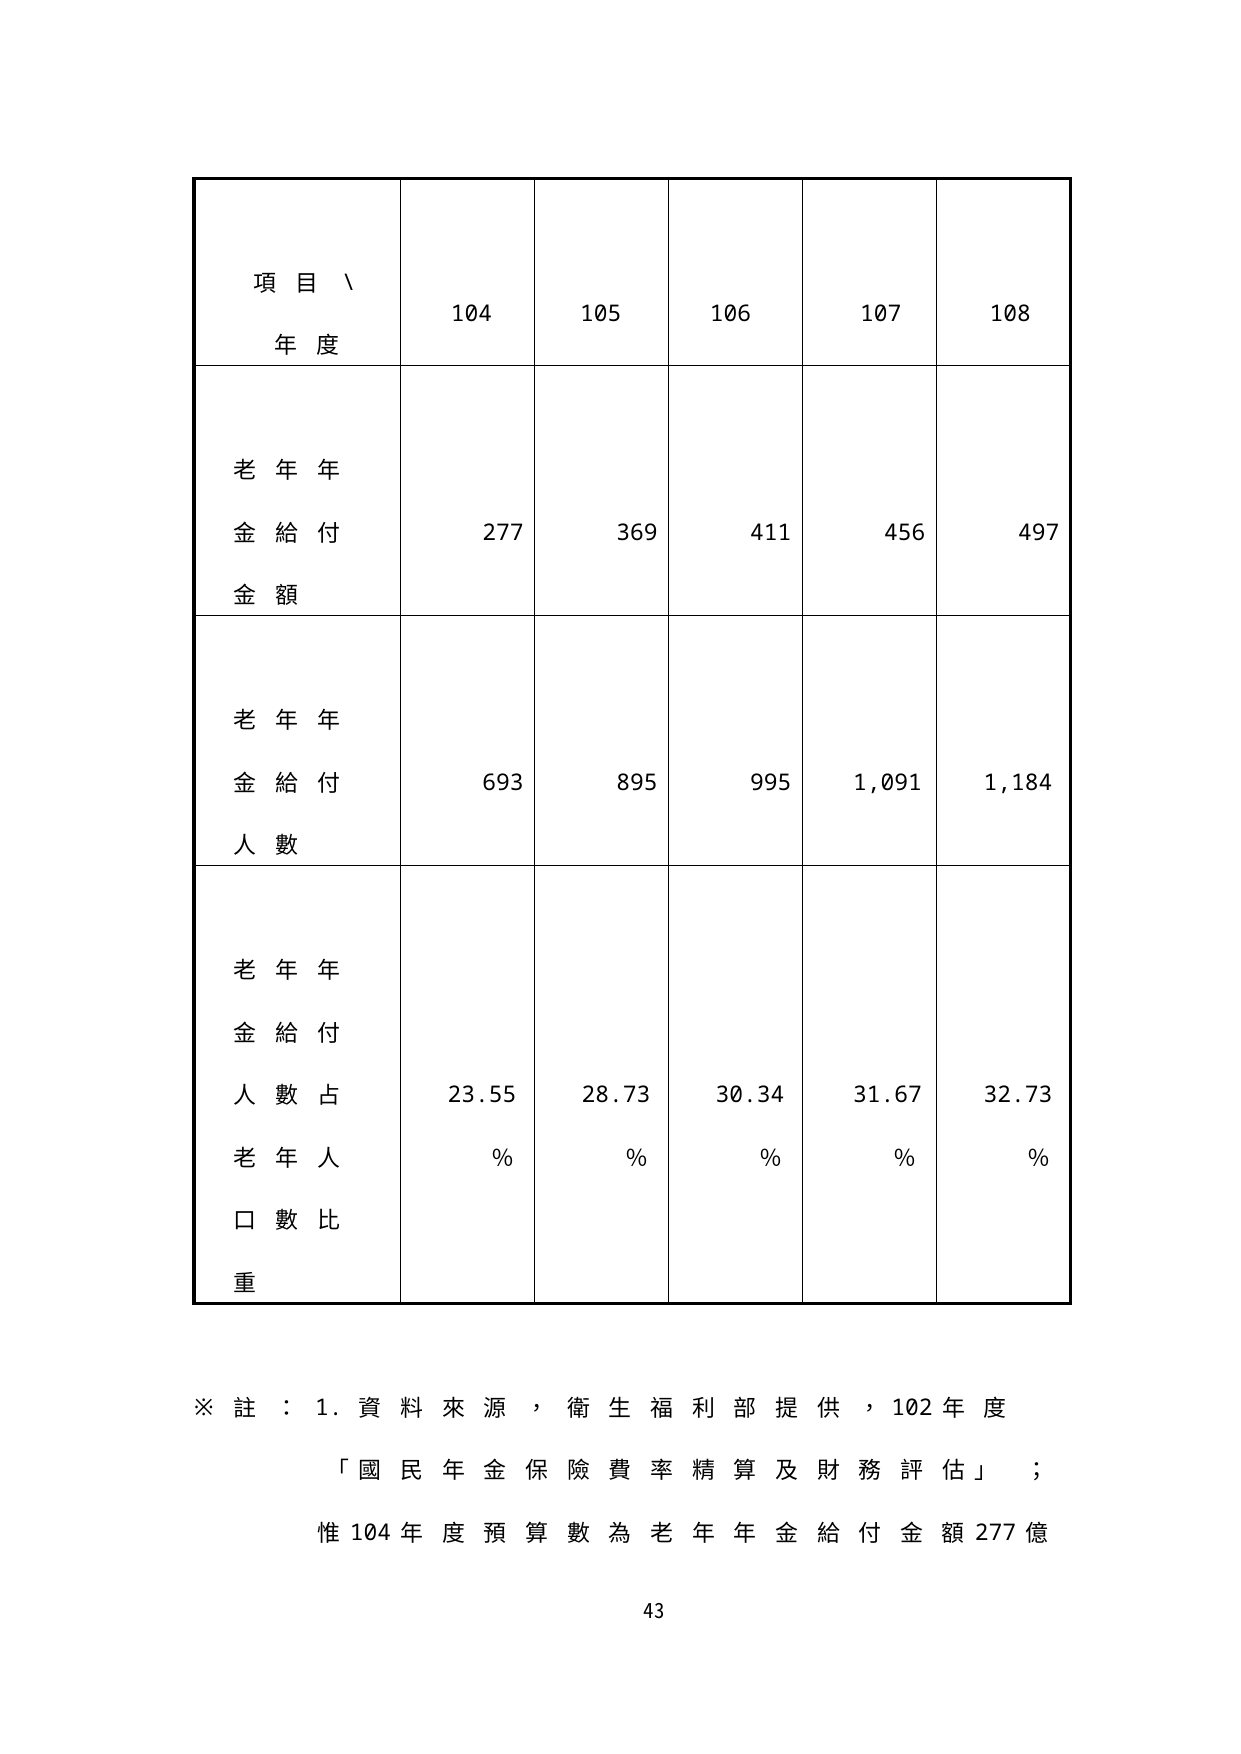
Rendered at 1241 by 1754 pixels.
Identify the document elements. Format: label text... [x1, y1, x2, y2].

table_cell 693 [401, 616, 534, 865]
table_cell 老年年金給付人數 [196, 616, 400, 865]
table_cell 277 [401, 366, 534, 615]
table_cell 1,184 [937, 616, 1069, 865]
table_cell 369 [535, 366, 668, 615]
table_cell 老年年金給付人數占老年人口數比重 [196, 866, 400, 1302]
table_cell 995 [669, 616, 802, 865]
table_cell 895 [535, 616, 668, 865]
table_header 108 [937, 180, 1069, 365]
table_cell 28.73％ [535, 866, 668, 1302]
table_cell 1,091 [803, 616, 936, 865]
table_cell 411 [669, 366, 802, 615]
table_cell 32.73％ [937, 866, 1069, 1302]
table_header 項目\年度 [196, 180, 400, 365]
table_cell 31.67％ [803, 866, 936, 1302]
table_cell 30.34％ [669, 866, 802, 1302]
table_header 105 [535, 180, 668, 365]
table_header 107 [803, 180, 936, 365]
text ※註：1.資料來源，衛生福利部提供，102年度「國民年金保險費率精算及財務評估」；惟104年度預算數為老年年金給付金額277億 [183, 1365, 1058, 1552]
table_cell 456 [803, 366, 936, 615]
table_cell 老年年金給付金額 [196, 366, 400, 615]
table_header 106 [669, 180, 802, 365]
table_cell 497 [937, 366, 1069, 615]
table_cell 23.55％ [401, 866, 534, 1302]
table_header 104 [401, 180, 534, 365]
